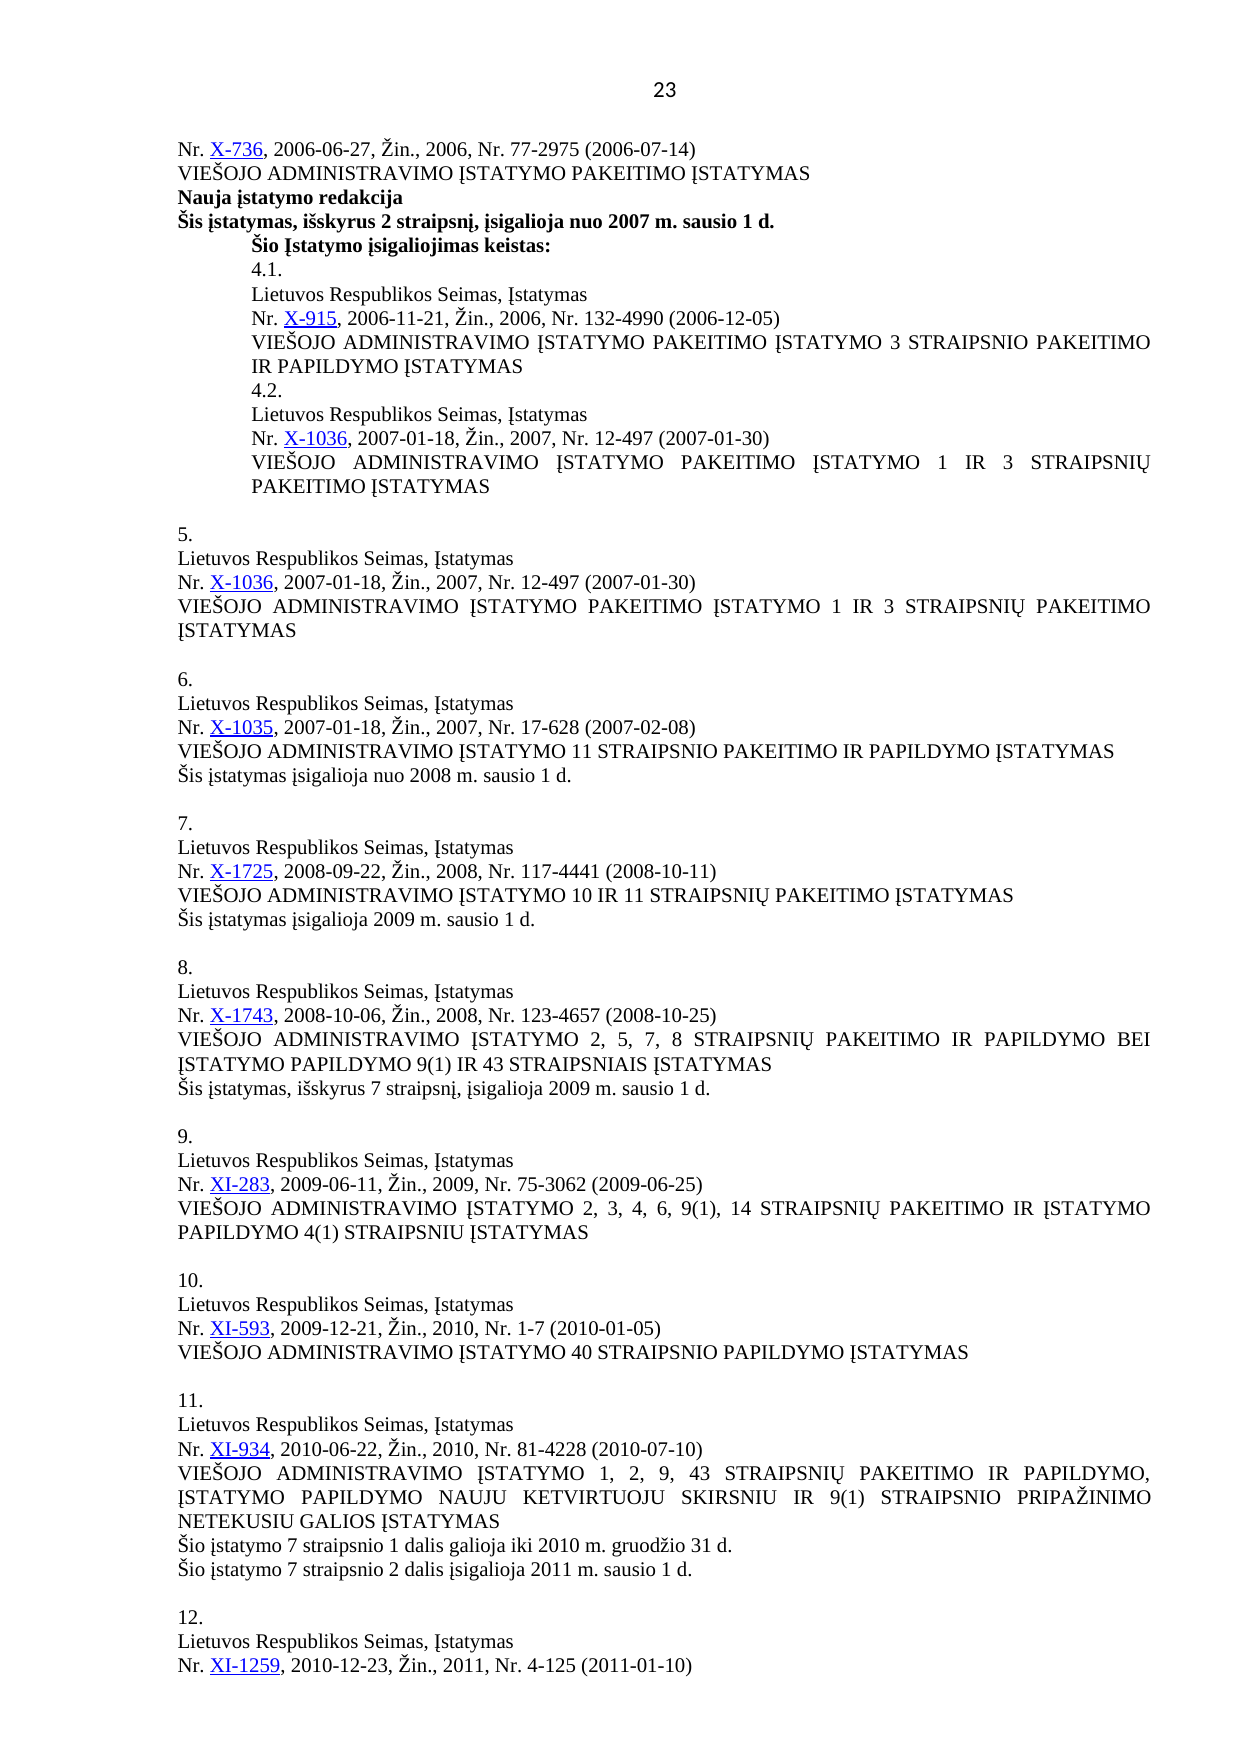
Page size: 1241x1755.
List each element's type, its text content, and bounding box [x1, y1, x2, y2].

text Šis įstatymas įsigalioja 2009 m. sausio 1 d. [177, 907, 1152, 931]
text Nr. X-1036, 2007-01-18, Žin., 2007, Nr. 12-497 (2007-01-30) [177, 426, 1152, 450]
text 11. [177, 1388, 1152, 1412]
text 7. [177, 811, 1152, 835]
text 6. [177, 666, 1152, 691]
text Šis įstatymas, išskyrus 2 straipsnį, įsigalioja nuo 2007 m. sausio 1 d. [177, 209, 1152, 233]
text 12. [177, 1605, 1152, 1629]
text Lietuvos Respublikos Seimas, Įstatymas [177, 546, 1152, 570]
text Nr. XI-1259, 2010-12-23, Žin., 2011, Nr. 4-125 (2011-01-10) [177, 1653, 1152, 1677]
text Lietuvos Respublikos Seimas, Įstatymas [177, 402, 1152, 426]
text Lietuvos Respublikos Seimas, Įstatymas [177, 835, 1152, 859]
text Šis įstatymas įsigalioja nuo 2008 m. sausio 1 d. [177, 763, 1152, 787]
text Šio Įstatymo įsigaliojimas keistas: [177, 233, 1152, 257]
text Nr. X-1035, 2007-01-18, Žin., 2007, Nr. 17-628 (2007-02-08) [177, 714, 1152, 739]
text Nr. X-1036, 2007-01-18, Žin., 2007, Nr. 12-497 (2007-01-30) [177, 570, 1152, 594]
text VIEŠOJO ADMINISTRAVIMO ĮSTATYMO PAKEITIMO ĮSTATYMO 3 STRAIPSNIO PAKEITIMO IR PAPILDYMO ĮSTATYMAS [251, 329, 1152, 378]
text Nr. X-1725, 2008-09-22, Žin., 2008, Nr. 117-4441 (2008-10-11) [177, 859, 1152, 883]
text Lietuvos Respublikos Seimas, Įstatymas [177, 1629, 1152, 1653]
text Lietuvos Respublikos Seimas, Įstatymas [177, 691, 1152, 714]
text 5. [177, 522, 1152, 546]
text Lietuvos Respublikos Seimas, Įstatymas [177, 1412, 1152, 1436]
text 4.2. [177, 378, 1152, 402]
text 10. [177, 1268, 1152, 1292]
text Nr. XI-283, 2009-06-11, Žin., 2009, Nr. 75-3062 (2009-06-25) [177, 1172, 1152, 1196]
text 4.1. [177, 257, 1152, 281]
text VIEŠOJO ADMINISTRAVIMO ĮSTATYMO PAKEITIMO ĮSTATYMO 1 IR 3 STRAIPSNIŲ PAKEITIMO ĮSTATYMAS [177, 594, 1152, 642]
text VIEŠOJO ADMINISTRAVIMO ĮSTATYMO PAKEITIMO ĮSTATYMAS [177, 161, 1152, 185]
text VIEŠOJO ADMINISTRAVIMO ĮSTATYMO 2, 3, 4, 6, 9(1), 14 STRAIPSNIŲ PAKEITIMO IR ĮSTATYMO PAPILDYMO 4(1) STRAIPSNIU ĮSTATYMAS [177, 1196, 1152, 1244]
text Lietuvos Respublikos Seimas, Įstatymas [177, 281, 1152, 306]
text Nr. XI-934, 2010-06-22, Žin., 2010, Nr. 81-4228 (2010-07-10) [177, 1436, 1152, 1461]
text VIEŠOJO ADMINISTRAVIMO ĮSTATYMO 11 STRAIPSNIO PAKEITIMO IR PAPILDYMO ĮSTATYMAS [177, 739, 1152, 763]
text Nr. X-736, 2006-06-27, Žin., 2006, Nr. 77-2975 (2006-07-14) [177, 137, 1152, 161]
text Nr. X-1743, 2008-10-06, Žin., 2008, Nr. 123-4657 (2008-10-25) [177, 1003, 1152, 1027]
text Nr. X-915, 2006-11-21, Žin., 2006, Nr. 132-4990 (2006-12-05) [177, 306, 1152, 329]
text Šio įstatymo 7 straipsnio 1 dalis galioja iki 2010 m. gruodžio 31 d. [177, 1533, 1152, 1557]
text VIEŠOJO ADMINISTRAVIMO ĮSTATYMO 2, 5, 7, 8 STRAIPSNIŲ PAKEITIMO IR PAPILDYMO BEI ĮSTATYMO PAPILDYMO 9(1) IR 43 STRAIPSNIAIS ĮSTATYMAS [177, 1027, 1152, 1076]
text VIEŠOJO ADMINISTRAVIMO ĮSTATYMO 40 STRAIPSNIO PAPILDYMO ĮSTATYMAS [177, 1340, 1152, 1364]
text 9. [177, 1124, 1152, 1148]
text Nauja įstatymo redakcija [177, 185, 1152, 209]
text Šio įstatymo 7 straipsnio 2 dalis įsigalioja 2011 m. sausio 1 d. [177, 1557, 1152, 1581]
text VIEŠOJO ADMINISTRAVIMO ĮSTATYMO 10 IR 11 STRAIPSNIŲ PAKEITIMO ĮSTATYMAS [177, 883, 1152, 907]
text 8. [177, 955, 1152, 979]
text Lietuvos Respublikos Seimas, Įstatymas [177, 1148, 1152, 1172]
text VIEŠOJO ADMINISTRAVIMO ĮSTATYMO PAKEITIMO ĮSTATYMO 1 IR 3 STRAIPSNIŲ PAKEITIMO ĮSTATYMAS [251, 450, 1152, 498]
text Lietuvos Respublikos Seimas, Įstatymas [177, 1292, 1152, 1316]
text Nr. XI-593, 2009-12-21, Žin., 2010, Nr. 1-7 (2010-01-05) [177, 1316, 1152, 1340]
text Lietuvos Respublikos Seimas, Įstatymas [177, 979, 1152, 1003]
text VIEŠOJO ADMINISTRAVIMO ĮSTATYMO 1, 2, 9, 43 STRAIPSNIŲ PAKEITIMO IR PAPILDYMO, ĮSTATYMO PAPILDYMO NAUJU KETVIRTUOJU SKIRSNIU IR 9(1) STRAIPSNIO PRIPAŽINIMO NETEKUSIU GALIOS ĮSTATYMAS [177, 1461, 1152, 1533]
text Šis įstatymas, išskyrus 7 straipsnį, įsigalioja 2009 m. sausio 1 d. [177, 1076, 1152, 1099]
